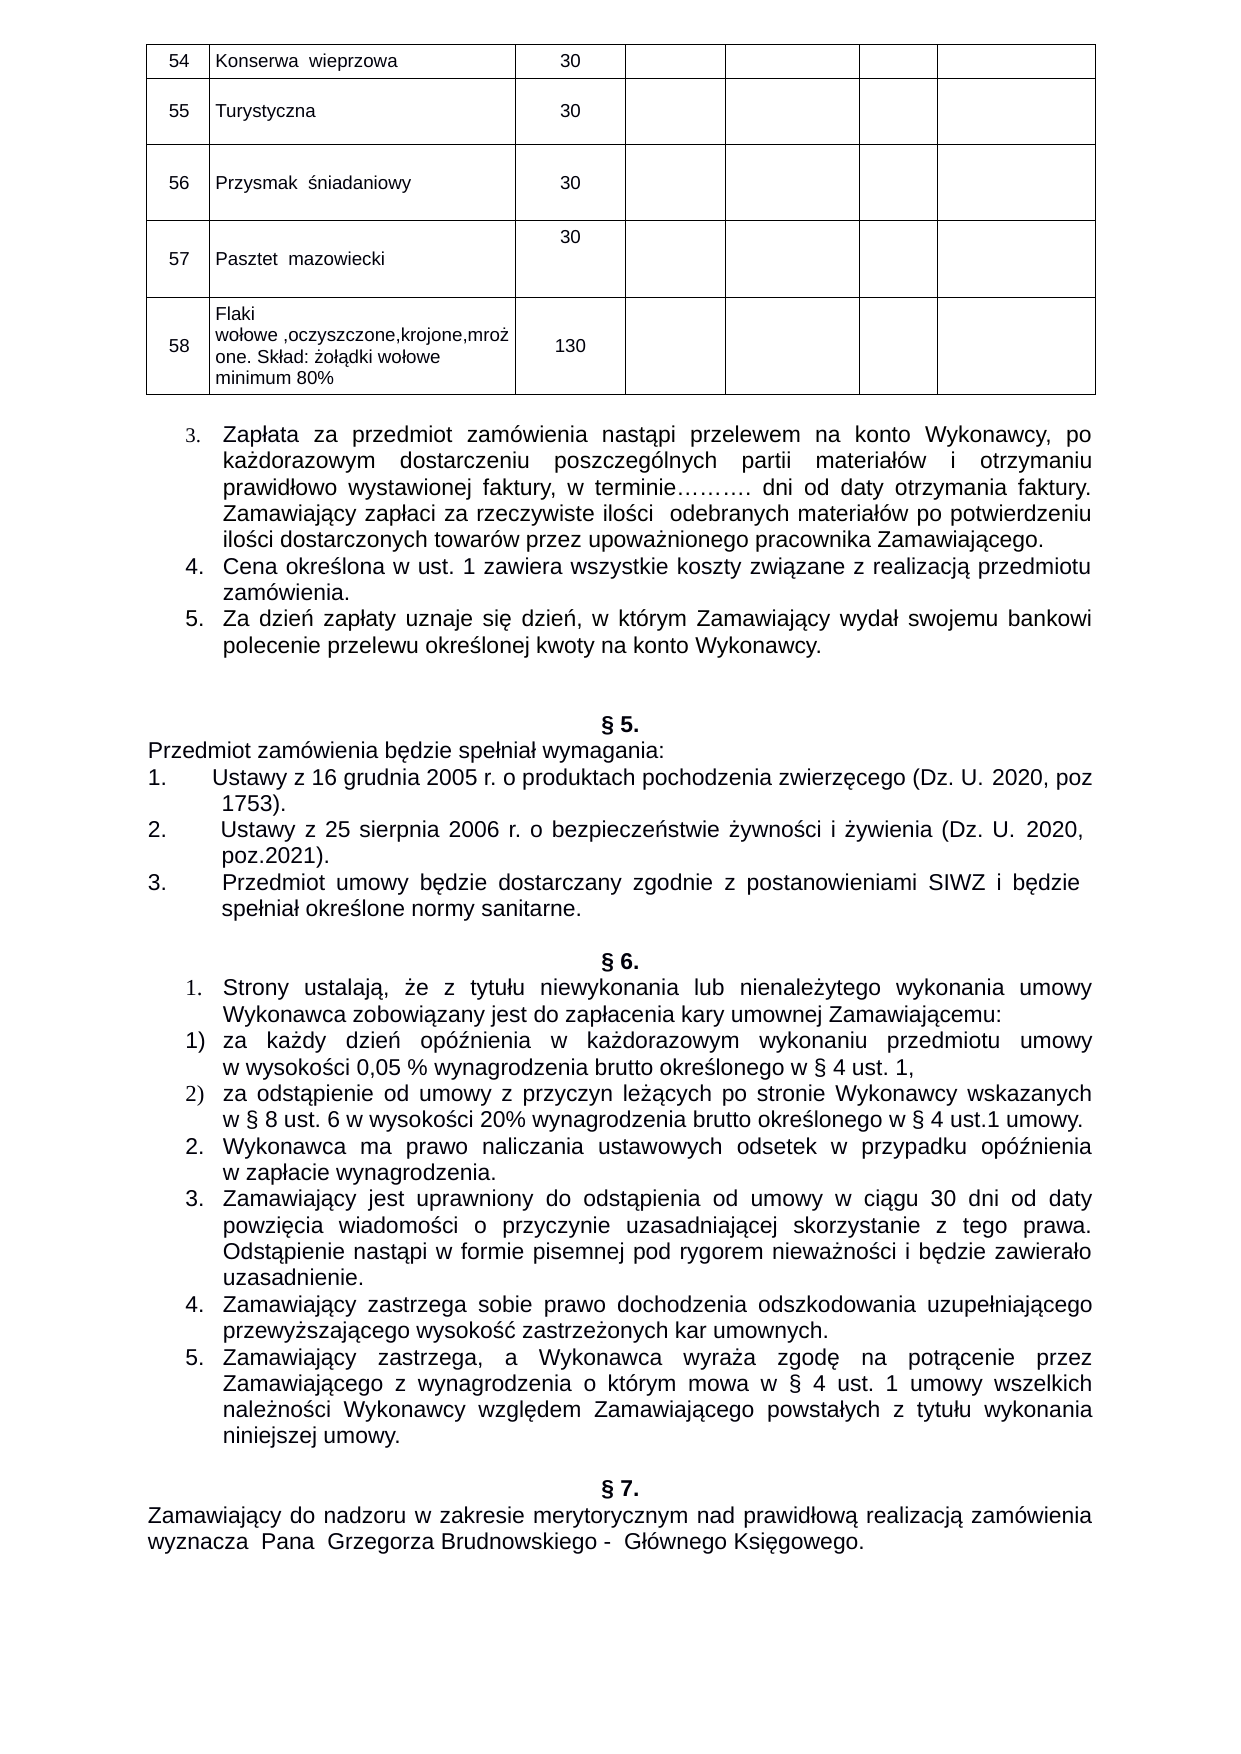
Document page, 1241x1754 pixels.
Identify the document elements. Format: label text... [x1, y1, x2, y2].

table_cell [860, 298, 937, 394]
table_cell Turystyczna [210, 79, 515, 144]
table_cell [860, 221, 937, 297]
table_cell 30 [516, 145, 625, 220]
table_cell [860, 45, 937, 77]
table_cell [726, 145, 859, 220]
text Przedmiot zamówienia będzie spełniał wymagania: [148, 737, 1093, 763]
list Zamawiający jest uprawniony do odstąpienia od umowy w ciągu 30 dni od daty powzięcia wiadomości o przyczynie uzasadniającej skorzystanie z tego prawa. Odstąpienie nastąpi w formie pisemnej pod rygorem nieważności i będzie zawierało uzasadnienie. [185, 1185, 1093, 1291]
list Strony ustalają, że z tytułu niewykonania lub nienależytego wykonania umowy Wykonawca zobowiązany jest do zapłacenia kary umownej Zamawiającemu: [185, 974, 1093, 1027]
table_cell [626, 79, 725, 144]
table_cell [726, 221, 859, 297]
table_cell Pasztet mazowiecki [210, 221, 515, 297]
list Zamawiający zastrzega, a Wykonawca wyraża zgodę na potrącenie przez Zamawiającego z wynagrodzenia o którym mowa w § 4 ust. 1 umowy wszelkich należności Wykonawcy względem Zamawiającego powstałych z tytułu wykonania niniejszej umowy. [185, 1343, 1093, 1449]
table_cell [626, 145, 725, 220]
table_cell 130 [516, 298, 625, 394]
list Wykonawca ma prawo naliczania ustawowych odsetek w przypadku opóźnienia w zapłacie wynagrodzenia. [185, 1133, 1093, 1185]
table_cell [626, 221, 725, 297]
text § 6. [148, 948, 1093, 974]
table_cell 54 [147, 45, 209, 77]
table_cell 30 [516, 221, 625, 297]
table_cell 58 [147, 298, 209, 394]
text 1. Ustawy z 16 grudnia 2005 r. o produktach pochodzenia zwierzęcego (Dz. U. 2020, poz 1753). [148, 763, 1093, 816]
table_cell [938, 298, 1095, 394]
table_cell [860, 145, 937, 220]
list za odstąpienie od umowy z przyczyn leżących po stronie Wykonawcy wskazanych w § 8 ust. 6 w wysokości 20% wynagrodzenia brutto określonego w § 4 ust.1 umowy. [185, 1080, 1093, 1133]
list Zamawiający zastrzega sobie prawo dochodzenia odszkodowania uzupełniającego przewyższającego wysokość zastrzeżonych kar umownych. [185, 1291, 1093, 1343]
list Cena określona w ust. 1 zawiera wszystkie koszty związane z realizacją przedmiotu zamówienia. [185, 553, 1093, 605]
table_cell 30 [516, 79, 625, 144]
table_cell Flaki wołowe ,oczyszczone,krojone,mrożone. Skład: żołądki wołowe minimum 80% [210, 298, 515, 394]
table_cell [938, 79, 1095, 144]
table_cell [938, 221, 1095, 297]
text 2. Ustawy z 25 sierpnia 2006 r. o bezpieczeństwie żywności i żywienia (Dz. U. 2020, poz.2021). [148, 816, 1093, 869]
table_cell [860, 79, 937, 144]
text 3. Przedmiot umowy będzie dostarczany zgodnie z postanowieniami SIWZ i będzie spełniał określone normy sanitarne. [148, 869, 1093, 922]
table_cell [726, 298, 859, 394]
list Za dzień zapłaty uznaje się dzień, w którym Zamawiający wydał swojemu bankowi polecenie przelewu określonej kwoty na konto Wykonawcy. [185, 605, 1093, 658]
table_cell [726, 79, 859, 144]
table_cell [938, 45, 1095, 77]
table_cell Przysmak śniadaniowy [210, 145, 515, 220]
table_cell [626, 45, 725, 77]
table_cell 55 [147, 79, 209, 144]
table_cell Konserwa wieprzowa [210, 45, 515, 77]
text § 5. [148, 711, 1093, 737]
table_cell [726, 45, 859, 77]
table_cell [626, 298, 725, 394]
table_cell 57 [147, 221, 209, 297]
text Zamawiający do nadzoru w zakresie merytorycznym nad prawidłową realizacją zamówienia wyznacza Pana Grzegorza Brudnowskiego - Głównego Księgowego. [148, 1502, 1093, 1554]
list Zapłata za przedmiot zamówienia nastąpi przelewem na konto Wykonawcy, po każdorazowym dostarczeniu poszczególnych partii materiałów i otrzymaniu prawidłowo wystawionej faktury, w terminie………. dni od daty otrzymania faktury. Zamawiający zapłaci za rzeczywiste ilości odebranych materiałów po potwierdzeniu ilości dostarczonych towarów przez upoważnionego pracownika Zamawiającego. [185, 421, 1093, 553]
table_cell [938, 145, 1095, 220]
list za każdy dzień opóźnienia w każdorazowym wykonaniu przedmiotu umowy w wysokości 0,05 % wynagrodzenia brutto określonego w § 4 ust. 1, [185, 1027, 1093, 1080]
text § 7. [148, 1475, 1093, 1502]
table_cell 30 [516, 45, 625, 77]
table_cell 56 [147, 145, 209, 220]
